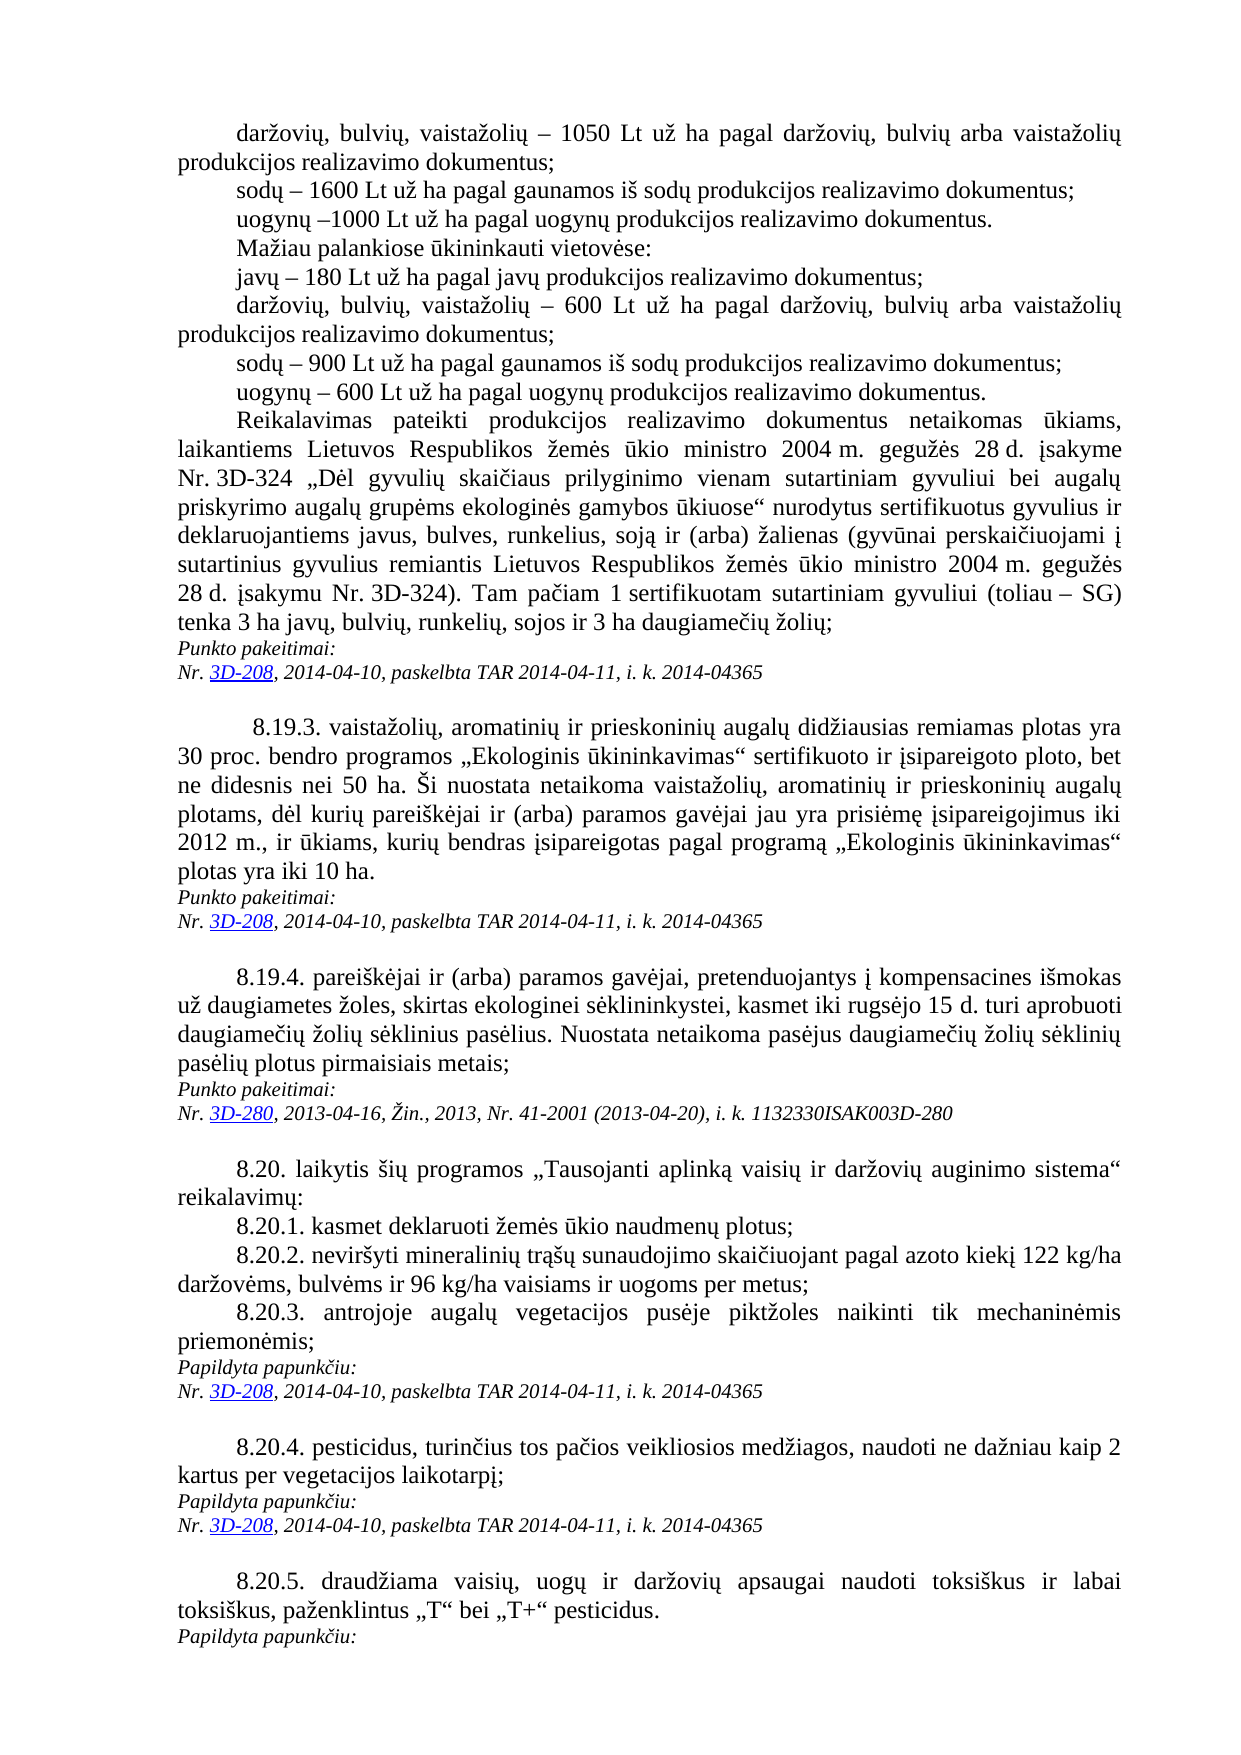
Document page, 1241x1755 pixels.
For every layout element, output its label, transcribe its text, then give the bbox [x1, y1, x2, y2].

text Papildyta papunkčiu: [177, 1355, 1122, 1379]
text 8.20.2. neviršyti mineralinių trąšų sunaudojimo skaičiuojant pagal azoto kiekį 122 kg/ha daržovėms, bulvėms ir 96 kg/ha vaisiams ir uogoms per metus; [177, 1240, 1122, 1297]
text daržovių, bulvių, vaistažolių – 600 Lt už ha pagal daržovių, bulvių arba vaistažolių produkcijos realizavimo dokumentus; [177, 291, 1122, 348]
text javų – 180 Lt už ha pagal javų produkcijos realizavimo dokumentus; [177, 262, 1122, 291]
text Nr. 3D-208, 2014-04-10, paskelbta TAR 2014-04-11, i. k. 2014-04365 [177, 1513, 1122, 1537]
text 8.20.1. kasmet deklaruoti žemės ūkio naudmenų plotus; [177, 1211, 1122, 1240]
text Punkto pakeitimai: [177, 636, 1122, 660]
text Punkto pakeitimai: [177, 885, 1122, 909]
text Papildyta papunkčiu: [177, 1624, 1122, 1648]
text Punkto pakeitimai: [177, 1077, 1122, 1101]
text Nr. 3D-208, 2014-04-10, paskelbta TAR 2014-04-11, i. k. 2014-04365 [177, 660, 1122, 684]
text Nr. 3D-208, 2014-04-10, paskelbta TAR 2014-04-11, i. k. 2014-04365 [177, 909, 1122, 933]
text 8.19.4. pareiškėjai ir (arba) paramos gavėjai, pretenduojantys į kompensacines išmokas už daugiametes žoles, skirtas ekologinei sėklininkystei, kasmet iki rugsėjo 15 d. turi aprobuoti daugiamečių žolių sėklinius pasėlius. Nuostata netaikoma pasėjus daugiamečių žolių sėklinių pasėlių plotus pirmaisiais metais; [177, 962, 1122, 1077]
text 8.20. laikytis šių programos „Tausojanti aplinką vaisių ir daržovių auginimo sistema“ reikalavimų: [177, 1154, 1122, 1211]
text Mažiau palankiose ūkininkauti vietovėse: [177, 233, 1122, 262]
text daržovių, bulvių, vaistažolių – 1050 Lt už ha pagal daržovių, bulvių arba vaistažolių produkcijos realizavimo dokumentus; [177, 118, 1122, 176]
text sodų – 1600 Lt už ha pagal gaunamos iš sodų produkcijos realizavimo dokumentus; [177, 176, 1122, 204]
text Nr. 3D-208, 2014-04-10, paskelbta TAR 2014-04-11, i. k. 2014-04365 [177, 1379, 1122, 1403]
text uogynų –1000 Lt už ha pagal uogynų produkcijos realizavimo dokumentus. [177, 204, 1122, 233]
text Papildyta papunkčiu: [177, 1489, 1122, 1513]
text uogynų – 600 Lt už ha pagal uogynų produkcijos realizavimo dokumentus. [177, 377, 1122, 406]
text Reikalavimas pateikti produkcijos realizavimo dokumentus netaikomas ūkiams, laikantiems Lietuvos Respublikos žemės ūkio ministro 2004 m. gegužės 28 d. įsakyme Nr. 3D-324 „Dėl gyvulių skaičiaus prilyginimo vienam sutartiniam gyvuliui bei augalų priskyrimo augalų grupėms ekologinės gamybos ūkiuose“ nurodytus sertifikuotus gyvulius ir deklaruojantiems javus, bulves, runkelius, soją ir (arba) žalienas (gyvūnai perskaičiuojami į sutartinius gyvulius remiantis Lietuvos Respublikos žemės ūkio ministro 2004 m. gegužės 28 d. įsakymu Nr. 3D-324). Tam pačiam 1 sertifikuotam sutartiniam gyvuliui (toliau – SG) tenka 3 ha javų, bulvių, runkelių, sojos ir 3 ha daugiamečių žolių; [177, 406, 1122, 636]
text Nr. 3D-280, 2013-04-16, Žin., 2013, Nr. 41-2001 (2013-04-20), i. k. 1132330ISAK003D-280 [177, 1101, 1122, 1125]
text 8.19.3. vaistažolių, aromatinių ir prieskoninių augalų didžiausias remiamas plotas yra 30 proc. bendro programos „Ekologinis ūkininkavimas“ sertifikuoto ir įsipareigoto ploto, bet ne didesnis nei 50 ha. Ši nuostata netaikoma vaistažolių, aromatinių ir prieskoninių augalų plotams, dėl kurių pareiškėjai ir (arba) paramos gavėjai jau yra prisiėmę įsipareigojimus iki 2012 m., ir ūkiams, kurių bendras įsipareigotas pagal programą „Ekologinis ūkininkavimas“ plotas yra iki 10 ha. [177, 712, 1122, 885]
text 8.20.3. antrojoje augalų vegetacijos pusėje piktžoles naikinti tik mechaninėmis priemonėmis; [177, 1297, 1122, 1355]
text sodų – 900 Lt už ha pagal gaunamos iš sodų produkcijos realizavimo dokumentus; [177, 348, 1122, 377]
text 8.20.4. pesticidus, turinčius tos pačios veikliosios medžiagos, naudoti ne dažniau kaip 2 kartus per vegetacijos laikotarpį; [177, 1432, 1122, 1489]
text 8.20.5. draudžiama vaisių, uogų ir daržovių apsaugai naudoti toksiškus ir labai toksiškus, paženklintus „T“ bei „T+“ pesticidus. [177, 1566, 1122, 1624]
